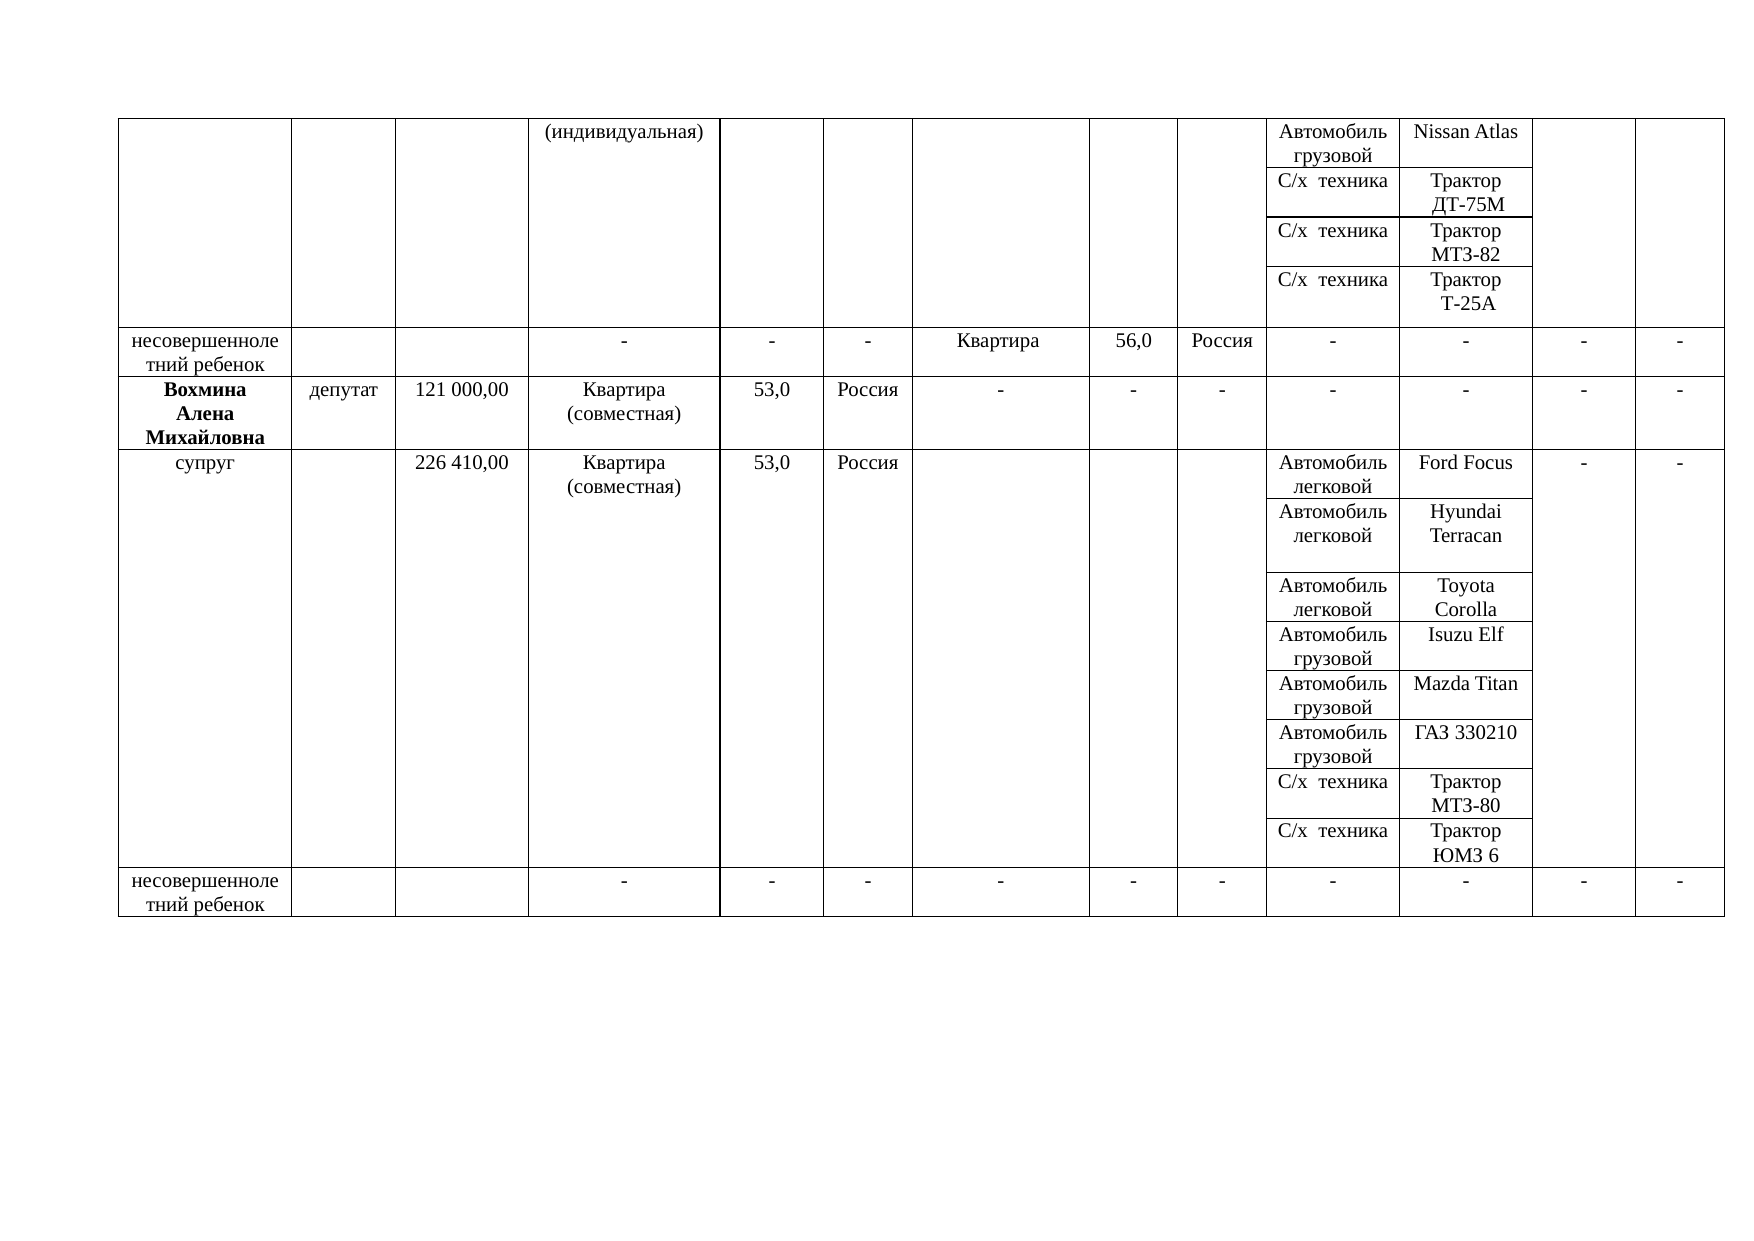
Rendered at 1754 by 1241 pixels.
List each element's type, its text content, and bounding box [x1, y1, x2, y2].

table_cell Автомобиль грузовой [1267, 622, 1399, 670]
table_cell 53,0 [721, 450, 823, 867]
table_cell - [1636, 328, 1724, 376]
table_cell [292, 868, 395, 916]
table_cell [1090, 119, 1177, 327]
table_cell Автомобиль легковой [1267, 499, 1399, 572]
table_cell Квартира [913, 328, 1089, 376]
table_cell [721, 119, 823, 327]
table_cell - [1267, 377, 1399, 449]
table_cell - [1636, 450, 1724, 867]
table_cell - [824, 868, 912, 916]
table_cell [396, 328, 528, 376]
table_cell Isuzu Elf [1400, 622, 1532, 670]
table_cell С/х техника [1267, 168, 1399, 216]
table_cell Nissan Atlas [1400, 119, 1532, 167]
table_cell Квартира (совместная) [529, 377, 719, 449]
table_cell (индивидуальная) [529, 119, 719, 327]
table_cell Трактор ДТ-75М [1400, 168, 1532, 216]
table_cell Трактор ЮМЗ 6 [1400, 819, 1532, 867]
table_cell Ford Focus [1400, 450, 1532, 498]
table_cell - [1400, 868, 1532, 916]
table_cell - [1178, 377, 1266, 449]
table_cell Россия [1178, 328, 1266, 376]
table_cell [824, 119, 912, 327]
table_cell С/х техника [1267, 769, 1399, 817]
table_cell - [1267, 328, 1399, 376]
table_cell С/х техника [1267, 218, 1399, 266]
table_cell Автомобиль грузовой [1267, 671, 1399, 719]
table_cell [1178, 119, 1266, 327]
table_cell [913, 119, 1089, 327]
table_cell С/х техника [1267, 819, 1399, 867]
table_cell Трактор МТЗ-82 [1400, 218, 1532, 266]
table_cell Трактор Т-25А [1400, 267, 1532, 327]
table_cell С/х техника [1267, 267, 1399, 327]
table_cell супруг [119, 450, 291, 867]
table_cell - [1090, 868, 1177, 916]
table_cell - [1636, 377, 1724, 449]
table_cell [1178, 450, 1266, 867]
table_cell Квартира (совместная) [529, 450, 719, 867]
table_cell депутат [292, 377, 395, 449]
table_cell - [1533, 328, 1635, 376]
table_cell ГАЗ 330210 [1400, 720, 1532, 768]
table_cell - [1533, 377, 1635, 449]
table_cell [292, 119, 395, 327]
table_cell - [1090, 377, 1177, 449]
table_cell [1090, 450, 1177, 867]
table_cell - [1400, 328, 1532, 376]
table_cell - [1533, 868, 1635, 916]
table_cell [119, 119, 291, 327]
table_cell - [913, 377, 1089, 449]
table_cell - [913, 868, 1089, 916]
table_cell - [824, 328, 912, 376]
table_cell [292, 328, 395, 376]
table_cell Автомобиль легковой [1267, 450, 1399, 498]
table_cell Mazda Titan [1400, 671, 1532, 719]
table_cell 56,0 [1090, 328, 1177, 376]
table_cell [913, 450, 1089, 867]
table_cell Hyundai Terracan [1400, 499, 1532, 572]
table_cell - [1267, 868, 1399, 916]
table_cell - [721, 328, 823, 376]
table_cell Автомобиль грузовой [1267, 720, 1399, 768]
table_cell - [721, 868, 823, 916]
table_cell - [1533, 450, 1635, 867]
table_cell Автомобиль легковой [1267, 573, 1399, 621]
table_cell - [529, 868, 719, 916]
table_cell 121 000,00 [396, 377, 528, 449]
table_cell [396, 868, 528, 916]
table_cell несовершеннолетний ребенок [119, 868, 291, 916]
table_cell Автомобиль грузовой [1267, 119, 1399, 167]
table_cell Вохмина Алена Михайловна [119, 377, 291, 449]
table_cell - [1400, 377, 1532, 449]
table_cell - [529, 328, 719, 376]
table_cell несовершеннолетний ребенок [119, 328, 291, 376]
table_cell 53,0 [721, 377, 823, 449]
table_cell - [1178, 868, 1266, 916]
table_cell Россия [824, 450, 912, 867]
table_cell - [1636, 868, 1724, 916]
table_cell Toyota Corolla [1400, 573, 1532, 621]
table_cell [292, 450, 395, 867]
table_cell 226 410,00 [396, 450, 528, 867]
table_cell [396, 119, 528, 327]
table_cell Трактор МТЗ-80 [1400, 769, 1532, 817]
table_cell - [1533, 119, 1635, 327]
table_cell Россия [824, 377, 912, 449]
table_cell - [1636, 119, 1724, 327]
